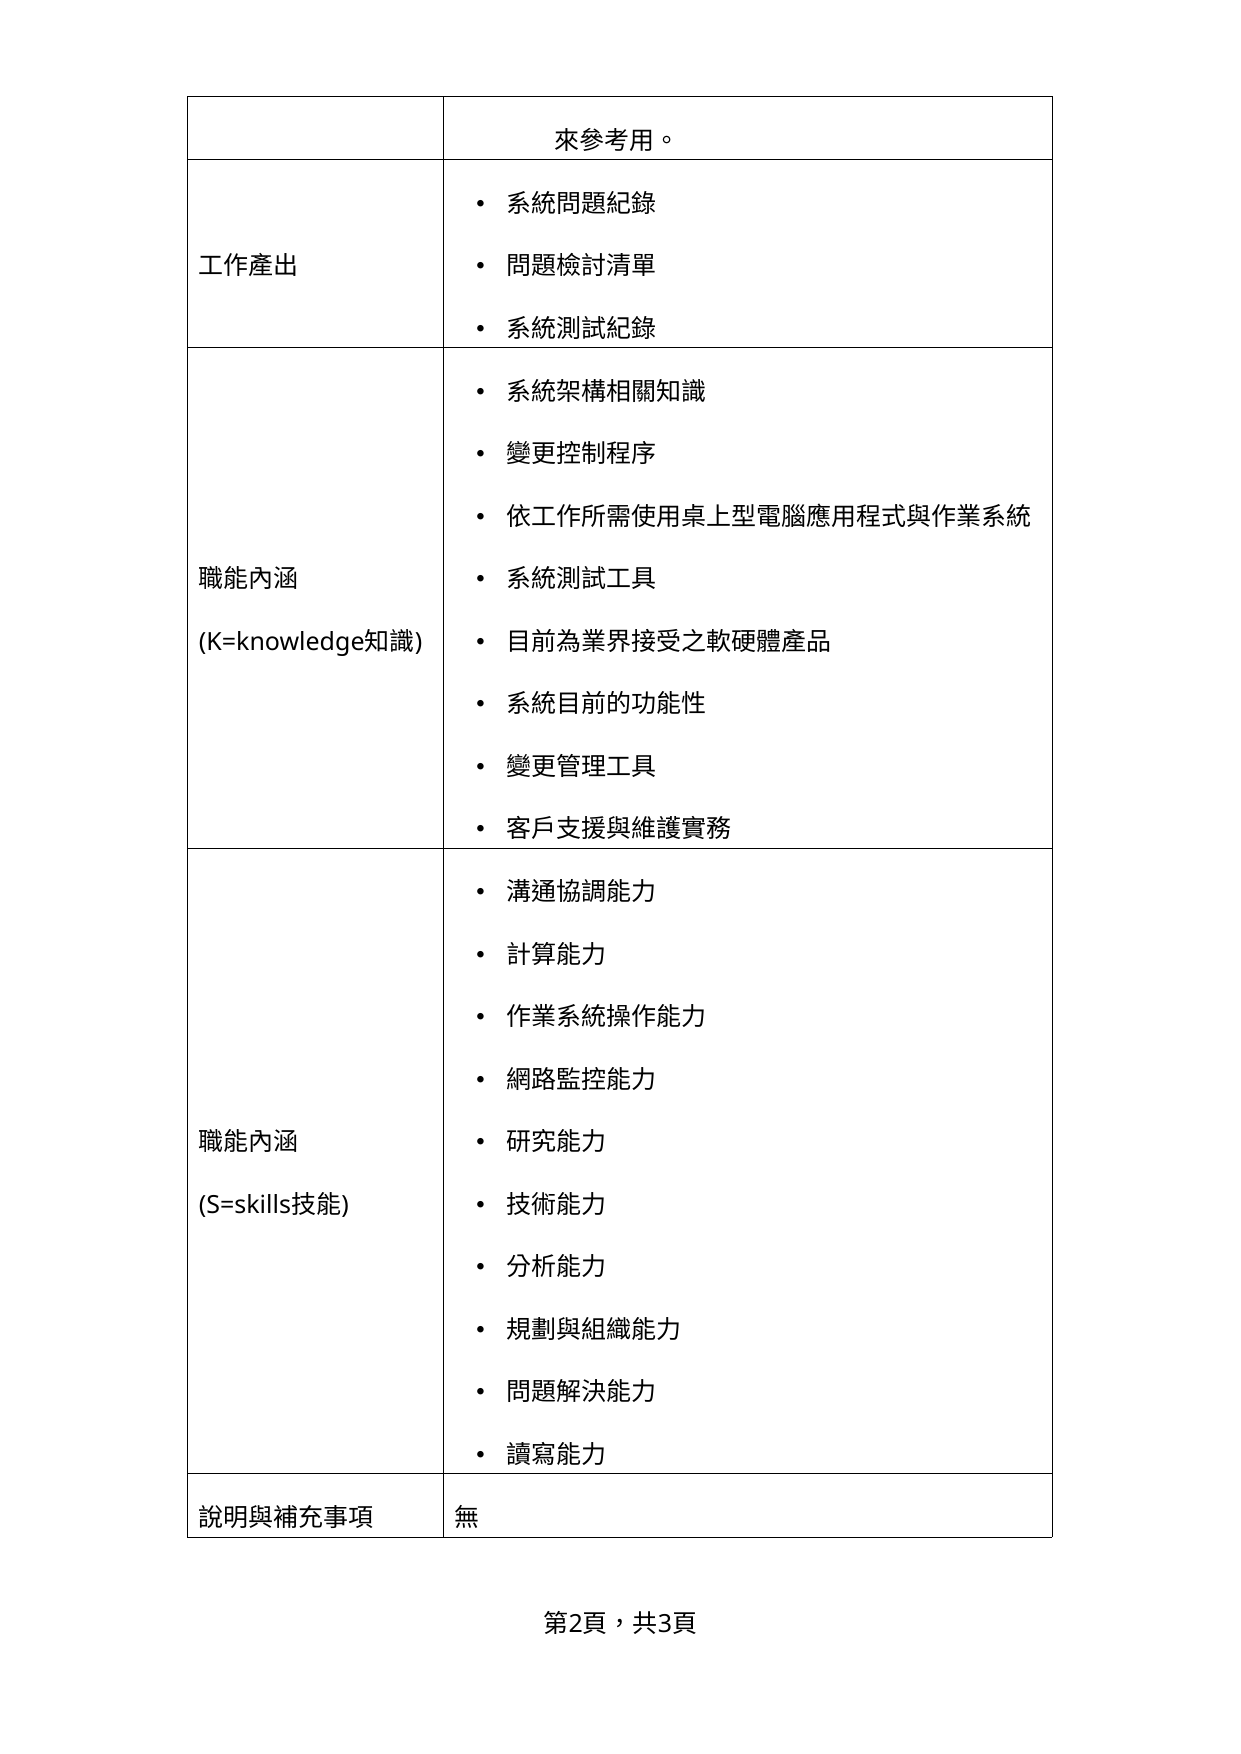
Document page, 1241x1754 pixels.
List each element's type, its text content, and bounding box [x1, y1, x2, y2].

table_cell 系統問題紀錄 問題檢討清單 系統測試紀錄 [444, 160, 1052, 347]
table_cell [188, 97, 443, 159]
table_cell 職能內涵 (K=knowledge知識) [188, 348, 443, 848]
table_cell 溝通協調能力 計算能力 作業系統操作能力 網路監控能力 研究能力 技術能力 分析能力 規劃與組織能力 問題解決能力 讀寫能力 [444, 849, 1052, 1473]
table_cell 說明與補充事項 [188, 1474, 443, 1536]
table_cell 工作產出 [188, 160, 443, 347]
table_cell 職能內涵 (S=skills技能) [188, 849, 443, 1473]
table_cell 系統架構相關知識 變更控制程序 依工作所需使用桌上型電腦應用程式與作業系統 系統測試工具 目前為業界接受之軟硬體產品 系統目前的功能性 變更管理工具 客戶支援與維護實務 [444, 348, 1052, 848]
table_cell 無 [444, 1474, 1052, 1536]
table_cell 分析應解決的問題 確認使用者對相關問題描述，並蒐集系統相關資料。 分析資料以決定是否有問題，以及問題的性質。 確認硬體、OS與設備問題之特定症狀。 針對問題找出可用工具。 找出解答並修正問題 取得相關測試工具，並以系統性方式測試各項變數，直到確認問題為止。 修正問題。 建立問題可能原因的清單。 測試系統並完成各項文件 測試系統以確認問題已經解決，並記錄結果。 找出並執行常用預防性維護技術，來支援進行中的維護策略。 以文件記錄問題各種跡象、症狀與其解決辦法，並載入問題或解決方案資料庫，以供將來參考用。 [444, 97, 1052, 159]
